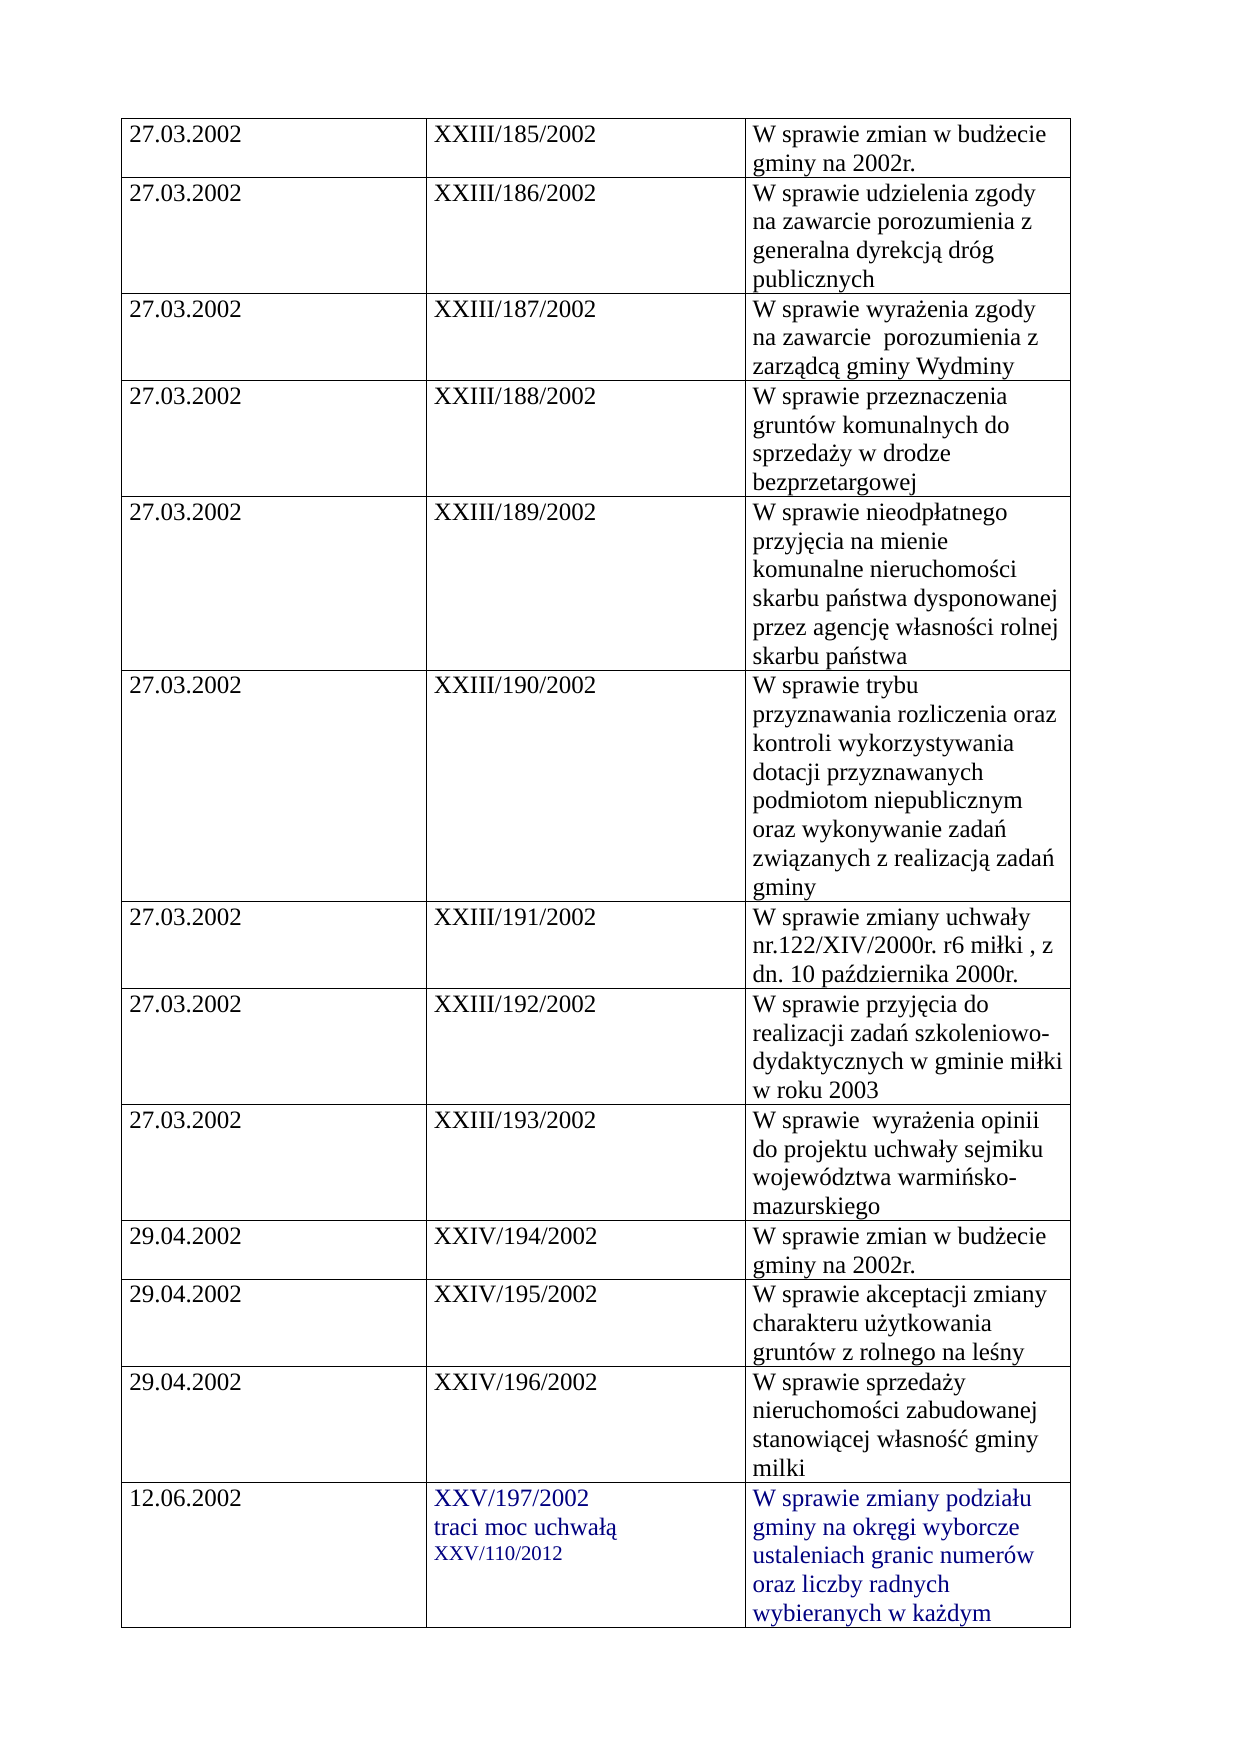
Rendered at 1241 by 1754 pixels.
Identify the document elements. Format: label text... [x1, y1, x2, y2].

table_cell W sprawie akceptacji zmiany charakteru użytkowania gruntów z rolnego na leśny [746, 1280, 1070, 1366]
table_cell 27.03.2002 [122, 671, 426, 901]
table_cell XXIII/193/2002 [427, 1105, 745, 1220]
table_cell XXIV/195/2002 [427, 1280, 745, 1366]
table_cell W sprawie zmiany podziału gminy na okręgi wyborcze ustaleniach granic numerów oraz liczby radnych wybieranych w każdym [746, 1483, 1070, 1627]
table_cell W sprawie zmian w budżecie gminy na 2002r. [746, 119, 1070, 177]
table_cell W sprawie zmian w budżecie gminy na 2002r. [746, 1221, 1070, 1278]
table_cell 29.04.2002 [122, 1280, 426, 1366]
table_cell 27.03.2002 [122, 902, 426, 988]
table_cell 27.03.2002 [122, 989, 426, 1104]
table_cell XXIII/188/2002 [427, 381, 745, 496]
table_cell W sprawie trybu przyznawania rozliczenia oraz kontroli wykorzystywania dotacji przyznawanych podmiotom niepublicznym oraz wykonywanie zadań związanych z realizacją zadań gminy [746, 671, 1070, 901]
table_cell 27.03.2002 [122, 294, 426, 380]
table_cell XXIV/194/2002 [427, 1221, 745, 1278]
table_cell W sprawie sprzedaży nieruchomości zabudowanej stanowiącej własność gminy milki [746, 1367, 1070, 1482]
table_cell XXIII/190/2002 [427, 671, 745, 901]
table_cell 27.03.2002 [122, 119, 426, 177]
table_cell XXIII/189/2002 [427, 497, 745, 669]
table_cell XXIII/185/2002 [427, 119, 745, 177]
table_cell W sprawie udzielenia zgody na zawarcie porozumienia z generalna dyrekcją dróg publicznych [746, 178, 1070, 293]
table_cell 29.04.2002 [122, 1221, 426, 1278]
table_cell 27.03.2002 [122, 497, 426, 669]
table_cell XXIII/186/2002 [427, 178, 745, 293]
table_cell 27.03.2002 [122, 1105, 426, 1220]
table_cell 12.06.2002 [122, 1483, 426, 1627]
table_cell W sprawie wyrażenia opinii do projektu uchwały sejmiku województwa warmińsko-mazurskiego [746, 1105, 1070, 1220]
table_cell W sprawie przyjęcia do realizacji zadań szkoleniowo-dydaktycznych w gminie miłki w roku 2003 [746, 989, 1070, 1104]
table_cell XXIII/191/2002 [427, 902, 745, 988]
table_cell XXIII/187/2002 [427, 294, 745, 380]
table_cell XXIV/196/2002 [427, 1367, 745, 1482]
table_cell W sprawie wyrażenia zgody na zawarcie porozumienia z zarządcą gminy Wydminy [746, 294, 1070, 380]
table_cell XXIII/192/2002 [427, 989, 745, 1104]
table_cell 27.03.2002 [122, 178, 426, 293]
table_cell W sprawie nieodpłatnego przyjęcia na mienie komunalne nieruchomości skarbu państwa dysponowanej przez agencję własności rolnej skarbu państwa [746, 497, 1070, 669]
table_cell 27.03.2002 [122, 381, 426, 496]
table_cell W sprawie przeznaczenia gruntów komunalnych do sprzedaży w drodze bezprzetargowej [746, 381, 1070, 496]
table_cell 29.04.2002 [122, 1367, 426, 1482]
table_cell W sprawie zmiany uchwały nr.122/XIV/2000r. r6 miłki , z dn. 10 października 2000r. [746, 902, 1070, 988]
table_cell XXV/197/2002 traci moc uchwałą XXV/110/2012 [427, 1483, 745, 1627]
